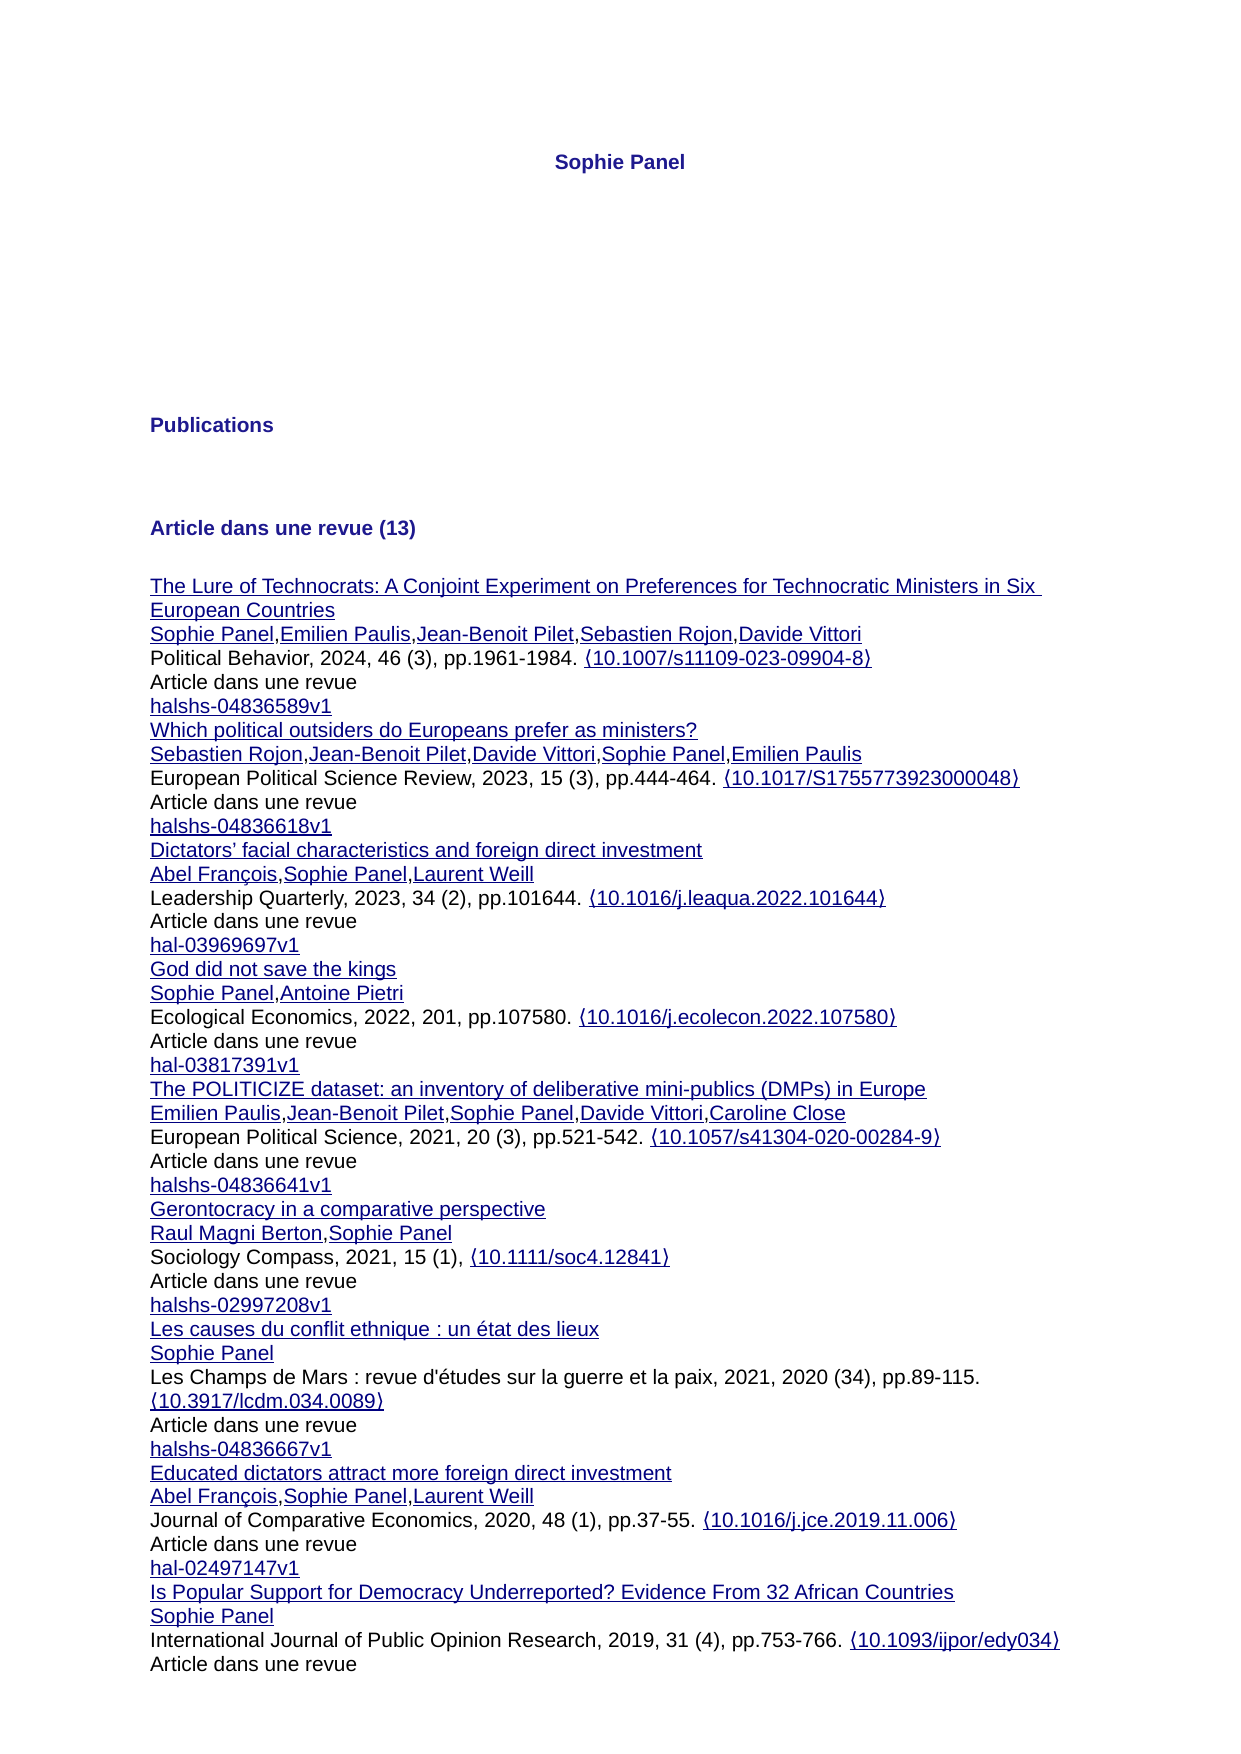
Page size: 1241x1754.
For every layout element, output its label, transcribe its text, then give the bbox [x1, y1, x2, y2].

table_cell Is Popular Support for Democracy Underreported? Evidence From 32 African Countries Sophie Panel International Journal of Public Opinion Research, 2019, 31 (4), pp.753-766. ⟨10.1093/ijpor/edy034⟩ Article dans une revue [150, 1580, 1090, 1676]
table_cell Dictators’ facial characteristics and foreign direct investment Abel François,Sophie Panel,Laurent Weill Leadership Quarterly, 2023, 34 (2), pp.101644. ⟨10.1016/j.leaqua.2022.101644⟩ Article dans une revue hal-03969697v1 [150, 838, 1090, 957]
table_cell God did not save the kings Sophie Panel,Antoine Pietri Ecological Economics, 2022, 201, pp.107580. ⟨10.1016/j.ecolecon.2022.107580⟩ Article dans une revue hal-03817391v1 [150, 957, 1090, 1077]
table_header The Lure of Technocrats: A Conjoint Experiment on Preferences for Technocratic Ministers in Six European Countries Sophie Panel,Emilien Paulis,Jean-Benoit Pilet,Sebastien Rojon,Davide Vittori Political Behavior, 2024, 46 (3), pp.1961-1984. ⟨10.1007/s11109-023-09904-8⟩ Article dans une revue halshs-04836589v1 [150, 574, 1090, 718]
subtitle Sophie Panel [150, 150, 1090, 174]
subtitle Article dans une revue (13) [150, 516, 1090, 539]
table_cell Educated dictators attract more foreign direct investment Abel François,Sophie Panel,Laurent Weill Journal of Comparative Economics, 2020, 48 (1), pp.37-55. ⟨10.1016/j.jce.2019.11.006⟩ Article dans une revue hal-02497147v1 [150, 1460, 1090, 1580]
subtitle Publications [150, 412, 1090, 436]
table_cell Gerontocracy in a comparative perspective Raul Magni Berton,Sophie Panel Sociology Compass, 2021, 15 (1), ⟨10.1111/soc4.12841⟩ Article dans une revue halshs-02997208v1 [150, 1197, 1090, 1317]
table_cell The POLITICIZE dataset: an inventory of deliberative mini-publics (DMPs) in Europe Emilien Paulis,Jean-Benoit Pilet,Sophie Panel,Davide Vittori,Caroline Close European Political Science, 2021, 20 (3), pp.521-542. ⟨10.1057/s41304-020-00284-9⟩ Article dans une revue halshs-04836641v1 [150, 1077, 1090, 1197]
table_cell Les causes du conflit ethnique : un état des lieux Sophie Panel Les Champs de Mars : revue d'études sur la guerre et la paix, 2021, 2020 (34), pp.89-115. ⟨10.3917/lcdm.034.0089⟩ Article dans une revue halshs-04836667v1 [150, 1317, 1090, 1460]
table_cell Which political outsiders do Europeans prefer as ministers? Sebastien Rojon,Jean-Benoit Pilet,Davide Vittori,Sophie Panel,Emilien Paulis European Political Science Review, 2023, 15 (3), pp.444-464. ⟨10.1017/S1755773923000048⟩ Article dans une revue halshs-04836618v1 [150, 718, 1090, 837]
